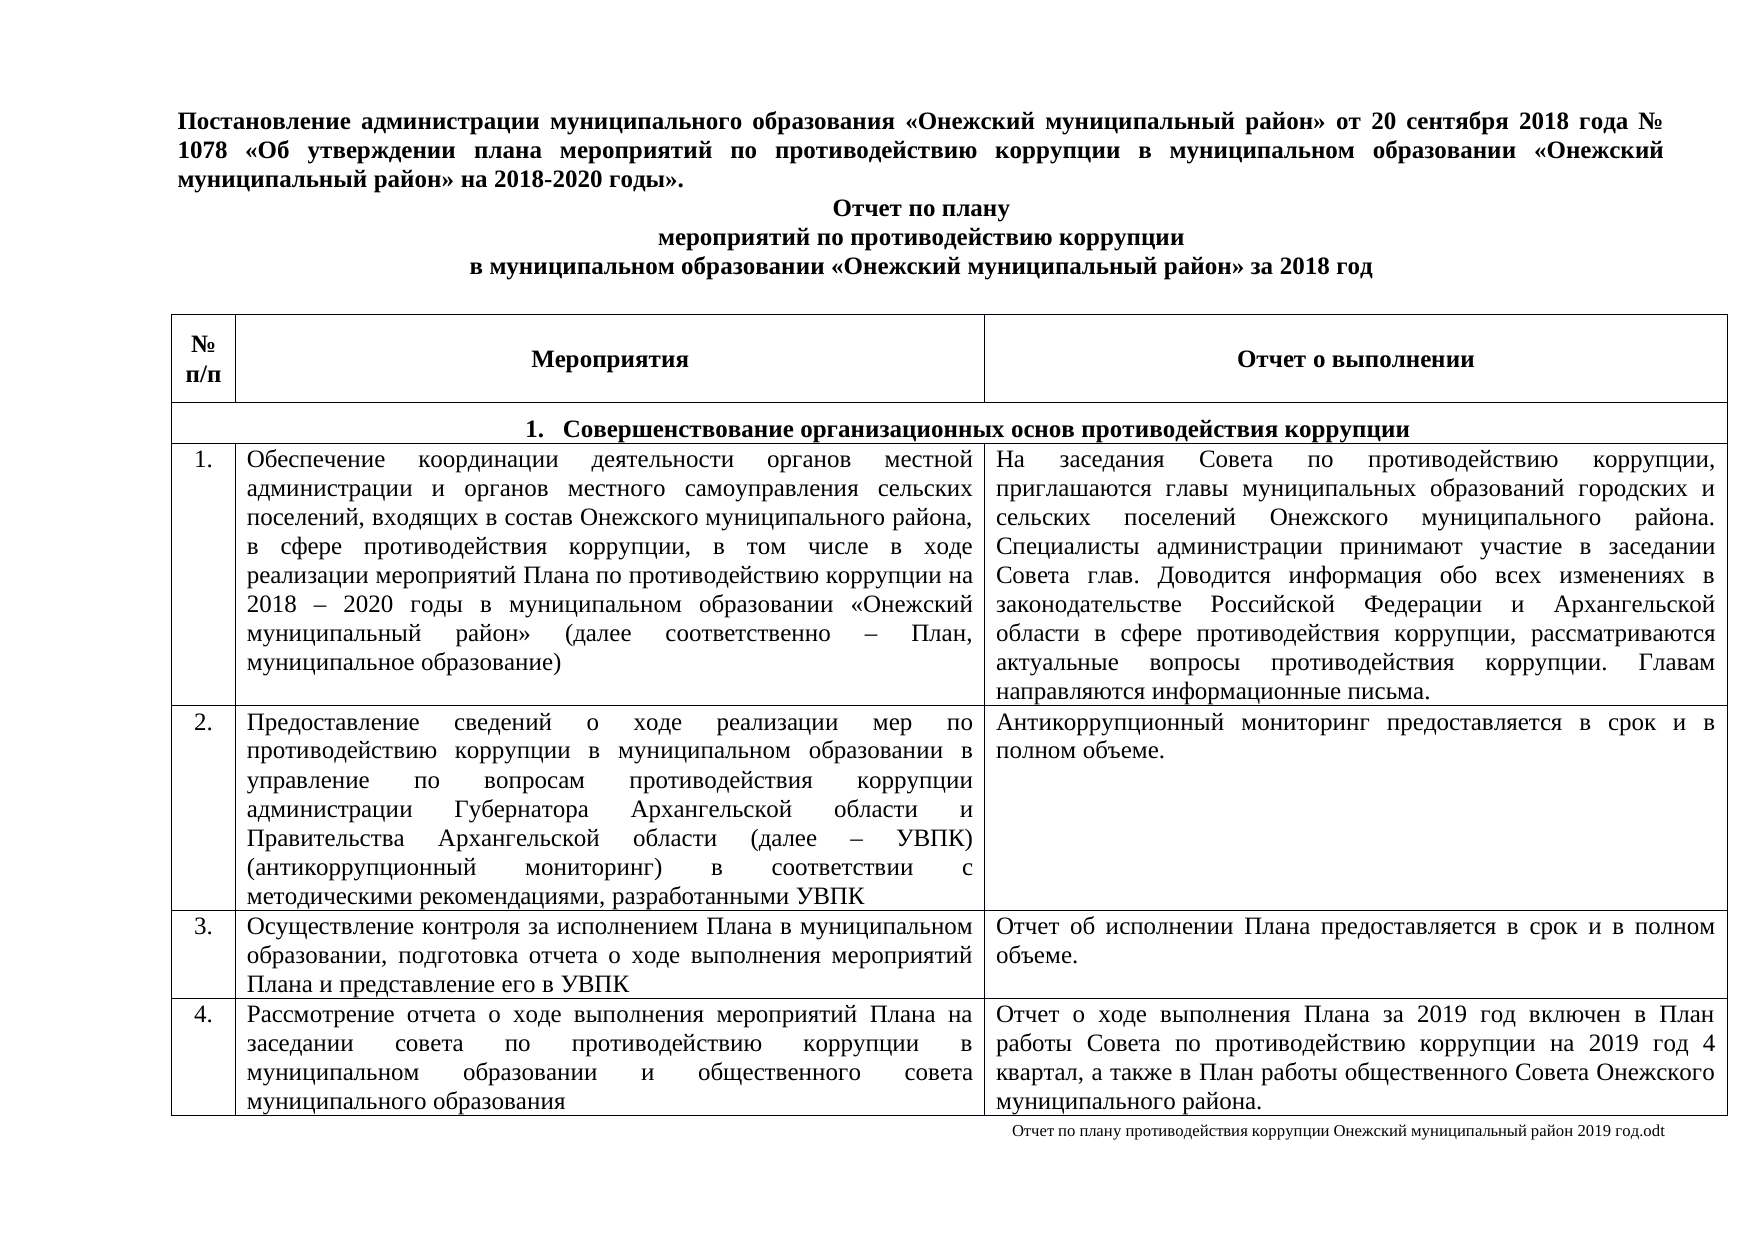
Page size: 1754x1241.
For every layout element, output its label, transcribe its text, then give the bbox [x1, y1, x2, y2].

table_cell 4. [172, 999, 235, 1115]
subtitle Отчет по плану [177, 193, 1665, 222]
table_cell Осуществление контроля за исполнением Плана в муниципальном образовании, подготовка отчета о ходе выполнения мероприятий Плана и представление его в УВПК [236, 911, 984, 998]
table_cell Отчет об исполнении Плана предоставляется в срок и в полном объеме. [985, 911, 1727, 998]
table_header № п/п [172, 315, 235, 402]
table_cell Отчет о ходе выполнения Плана за 2019 год включен в План работы Совета по противодействию коррупции на 2019 год 4 квартал, а также в План работы общественного Совета Онежского муниципального района. [985, 999, 1727, 1115]
table_cell Предоставление сведений о ходе реализации мер по противодействию коррупции в муниципальном образовании в управление по вопросам противодействия коррупции администрации Губернатора Архангельской области и Правительства Архангельской области (далее – УВПК) (антикоррупционный мониторинг) в соответствии с методическими рекомендациями, разработанными УВПК [236, 706, 984, 910]
table_cell Совершенствование организационных основ противодействия коррупции [172, 403, 1727, 443]
table_cell 3. [172, 911, 235, 998]
subtitle мероприятий по противодействию коррупции [177, 222, 1665, 251]
table_cell 1. [172, 444, 235, 705]
table_cell На заседания Совета по противодействию коррупции, приглашаются главы муниципальных образований городских и сельских поселений Онежского муниципального района. Специалисты администрации принимают участие в заседании Совета глав. Доводится информация обо всех изменениях в законодательстве Российской Федерации и Архангельской области в сфере противодействия коррупции, рассматриваются актуальные вопросы противодействия коррупции. Главам направляются информационные письма. [985, 444, 1727, 705]
table_cell Антикоррупционный мониторинг предоставляется в срок и в полном объеме. [985, 706, 1727, 910]
table_header Мероприятия [236, 315, 984, 402]
text Постановление администрации муниципального образования «Онежский муниципальный район» от 20 сентября 2018 года № 1078 «Об утверждении плана мероприятий по противодействию коррупции в муниципальном образовании «Онежский муниципальный район» на 2018-2020 годы». [177, 106, 1665, 193]
table_header Отчет о выполнении [985, 315, 1727, 402]
table_cell Рассмотрение отчета о ходе выполнения мероприятий Плана на заседании совета по противодействию коррупции в муниципальном образовании и общественного совета муниципального образования [236, 999, 984, 1115]
table_cell 2. [172, 706, 235, 910]
subtitle в муниципальном образовании «Онежский муниципальный район» за 2018 год [177, 251, 1665, 280]
table_cell Обеспечение координации деятельности органов местной администрации и органов местного самоуправления сельских поселений, входящих в состав Онежского муниципального района, в сфере противодействия коррупции, в том числе в ходе реализации мероприятий Плана по противодействию коррупции на 2018 – 2020 годы в муниципальном образовании «Онежский муниципальный район» (далее соответственно – План, муниципальное образование) [236, 444, 984, 705]
